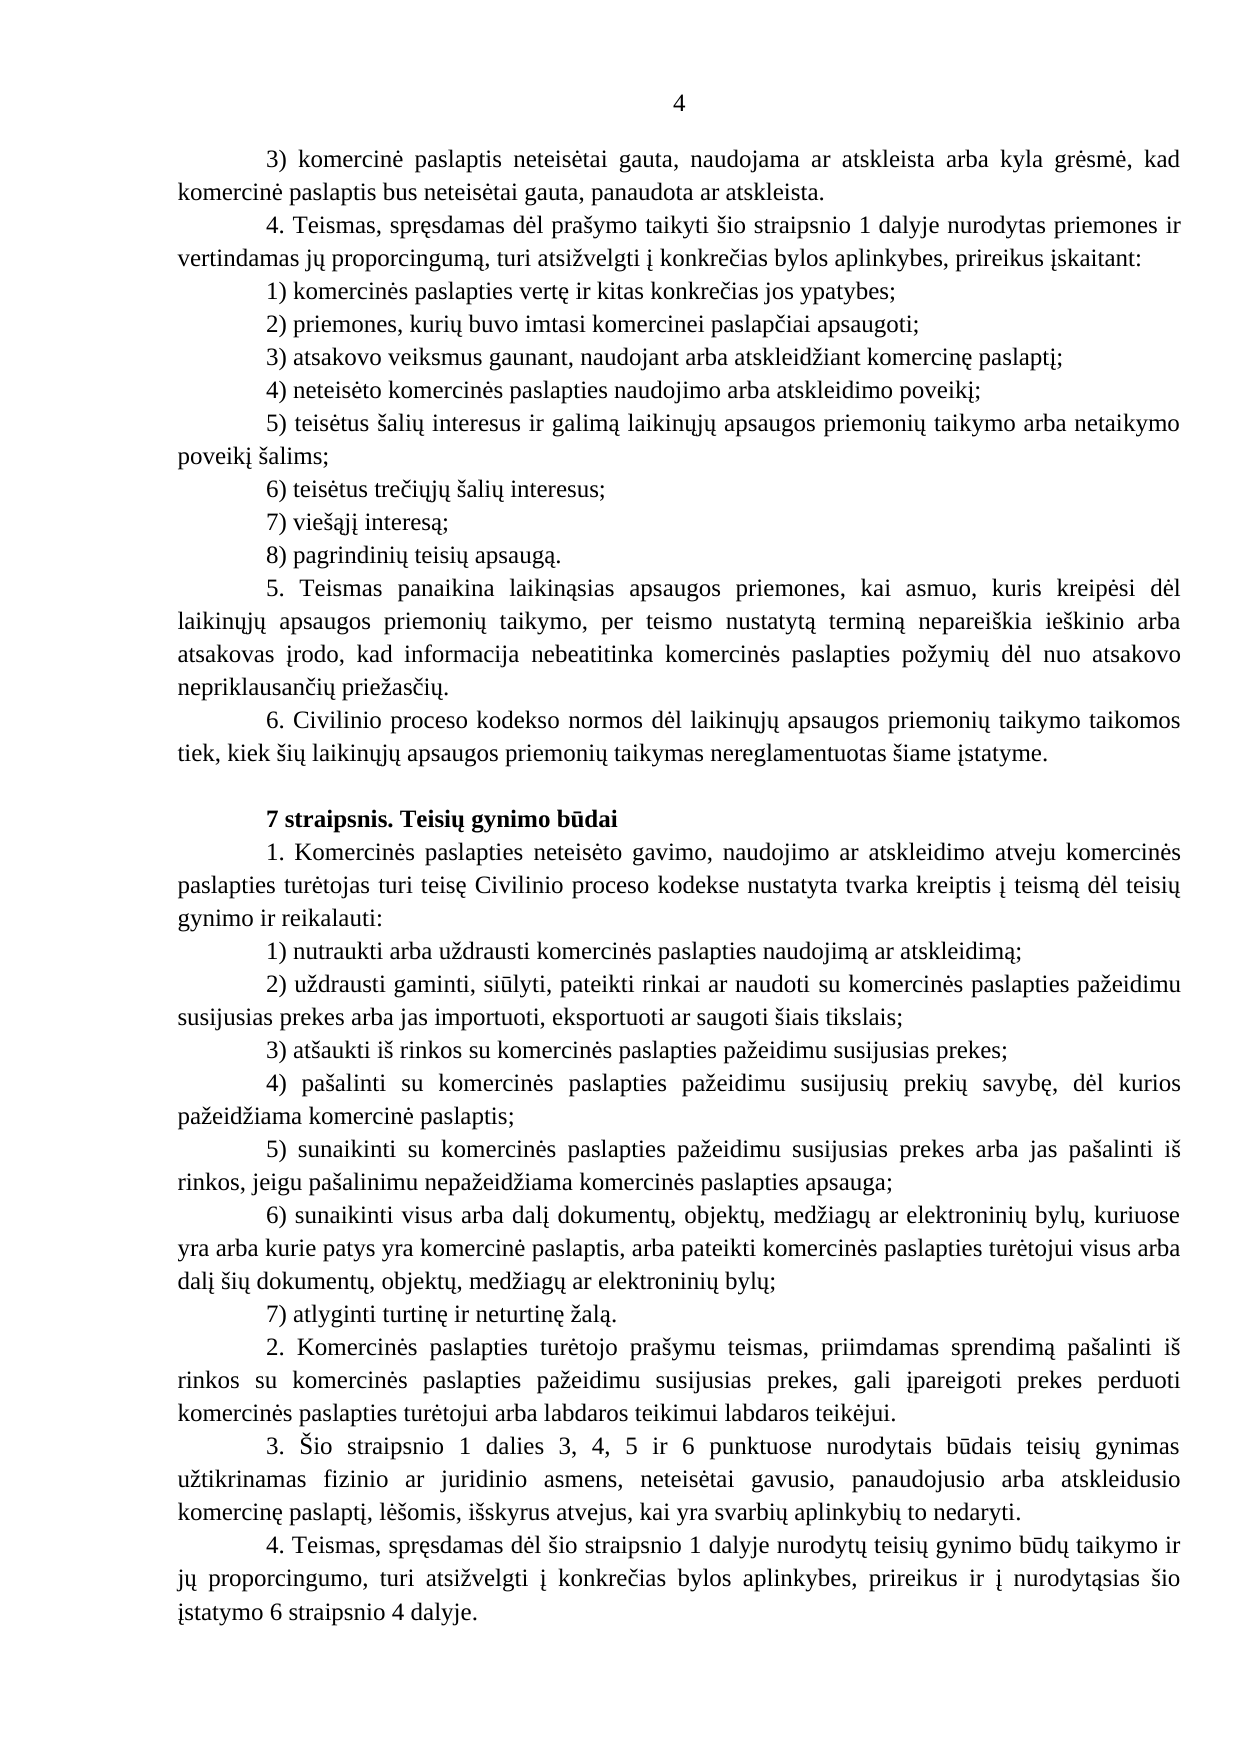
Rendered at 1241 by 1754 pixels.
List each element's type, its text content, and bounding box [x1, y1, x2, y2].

text 6. Civilinio proceso kodekso normos dėl laikinųjų apsaugos priemonių taikymo taikomos tiek, kiek šių laikinųjų apsaugos priemonių taikymas nereglamentuotas šiame įstatyme. [177, 705, 1181, 767]
text 4) neteisėto komercinės paslapties naudojimo arba atskleidimo poveikį; [177, 375, 1181, 403]
text 4. Teismas, spręsdamas dėl prašymo taikyti šio straipsnio 1 dalyje nurodytas priemones ir vertindamas jų proporcingumą, turi atsižvelgti į konkrečias bylos aplinkybes, prireikus įskaitant: [177, 210, 1181, 271]
text 6) teisėtus trečiųjų šalių interesus; [177, 474, 1181, 503]
text 5) sunaikinti su komercinės paslapties pažeidimu susijusias prekes arba jas pašalinti iš rinkos, jeigu pašalinimu nepažeidžiama komercinės paslapties apsauga; [177, 1134, 1181, 1196]
text 8) pagrindinių teisių apsaugą. [177, 540, 1181, 569]
text 3. Šio straipsnio 1 dalies 3, 4, 5 ir 6 punktuose nurodytais būdais teisių gynimas užtikrinamas fizinio ar juridinio asmens, neteisėtai gavusio, panaudojusio arba atskleidusio komercinę paslaptį, lėšomis, išskyrus atvejus, kai yra svarbių aplinkybių to nedaryti. [177, 1431, 1181, 1526]
text 1) nutraukti arba uždrausti komercinės paslapties naudojimą ar atskleidimą; [177, 936, 1181, 965]
text 7) viešąjį interesą; [177, 507, 1181, 536]
text 4) pašalinti su komercinės paslapties pažeidimu susijusių prekių savybę, dėl kurios pažeidžiama komercinė paslaptis; [177, 1068, 1181, 1130]
text 4. Teismas, spręsdamas dėl šio straipsnio 1 dalyje nurodytų teisių gynimo būdų taikymo ir jų proporcingumo, turi atsižvelgti į konkrečias bylos aplinkybes, prireikus ir į nurodytąsias šio įstatymo 6 straipsnio 4 dalyje. [177, 1531, 1181, 1625]
text 7) atlyginti turtinę ir neturtinę žalą. [177, 1299, 1181, 1328]
text 3) komercinė paslaptis neteisėtai gauta, naudojama ar atskleista arba kyla grėsmė, kad komercinė paslaptis bus neteisėtai gauta, panaudota ar atskleista. [177, 144, 1181, 205]
text 2) priemones, kurių buvo imtasi komercinei paslapčiai apsaugoti; [177, 309, 1181, 337]
text 5. Teismas panaikina laikinąsias apsaugos priemones, kai asmuo, kuris kreipėsi dėl laikinųjų apsaugos priemonių taikymo, per teismo nustatytą terminą nepareiškia ieškinio arba atsakovas įrodo, kad informacija nebeatitinka komercinės paslapties požymių dėl nuo atsakovo nepriklausančių priežasčių. [177, 573, 1181, 701]
text 2) uždrausti gaminti, siūlyti, pateikti rinkai ar naudoti su komercinės paslapties pažeidimu susijusias prekes arba jas importuoti, eksportuoti ar saugoti šiais tikslais; [177, 969, 1181, 1031]
text 6) sunaikinti visus arba dalį dokumentų, objektų, medžiagų ar elektroninių bylų, kuriuose yra arba kurie patys yra komercinė paslaptis, arba pateikti komercinės paslapties turėtojui visus arba dalį šių dokumentų, objektų, medžiagų ar elektroninių bylų; [177, 1200, 1181, 1295]
text 1. Komercinės paslapties neteisėto gavimo, naudojimo ar atskleidimo atveju komercinės paslapties turėtojas turi teisę Civilinio proceso kodekse nustatyta tvarka kreiptis į teismą dėl teisių gynimo ir reikalauti: [177, 837, 1181, 932]
text 7 straipsnis. Teisių gynimo būdai [177, 804, 1181, 833]
text 5) teisėtus šalių interesus ir galimą laikinųjų apsaugos priemonių taikymo arba netaikymo poveikį šalims; [177, 408, 1181, 469]
text 2. Komercinės paslapties turėtojo prašymu teismas, priimdamas sprendimą pašalinti iš rinkos su komercinės paslapties pažeidimu susijusias prekes, gali įpareigoti prekes perduoti komercinės paslapties turėtojui arba labdaros teikimui labdaros teikėjui. [177, 1332, 1181, 1427]
text 3) atsakovo veiksmus gaunant, naudojant arba atskleidžiant komercinę paslaptį; [177, 342, 1181, 371]
text 1) komercinės paslapties vertę ir kitas konkrečias jos ypatybes; [177, 276, 1181, 304]
text 3) atšaukti iš rinkos su komercinės paslapties pažeidimu susijusias prekes; [177, 1035, 1181, 1064]
